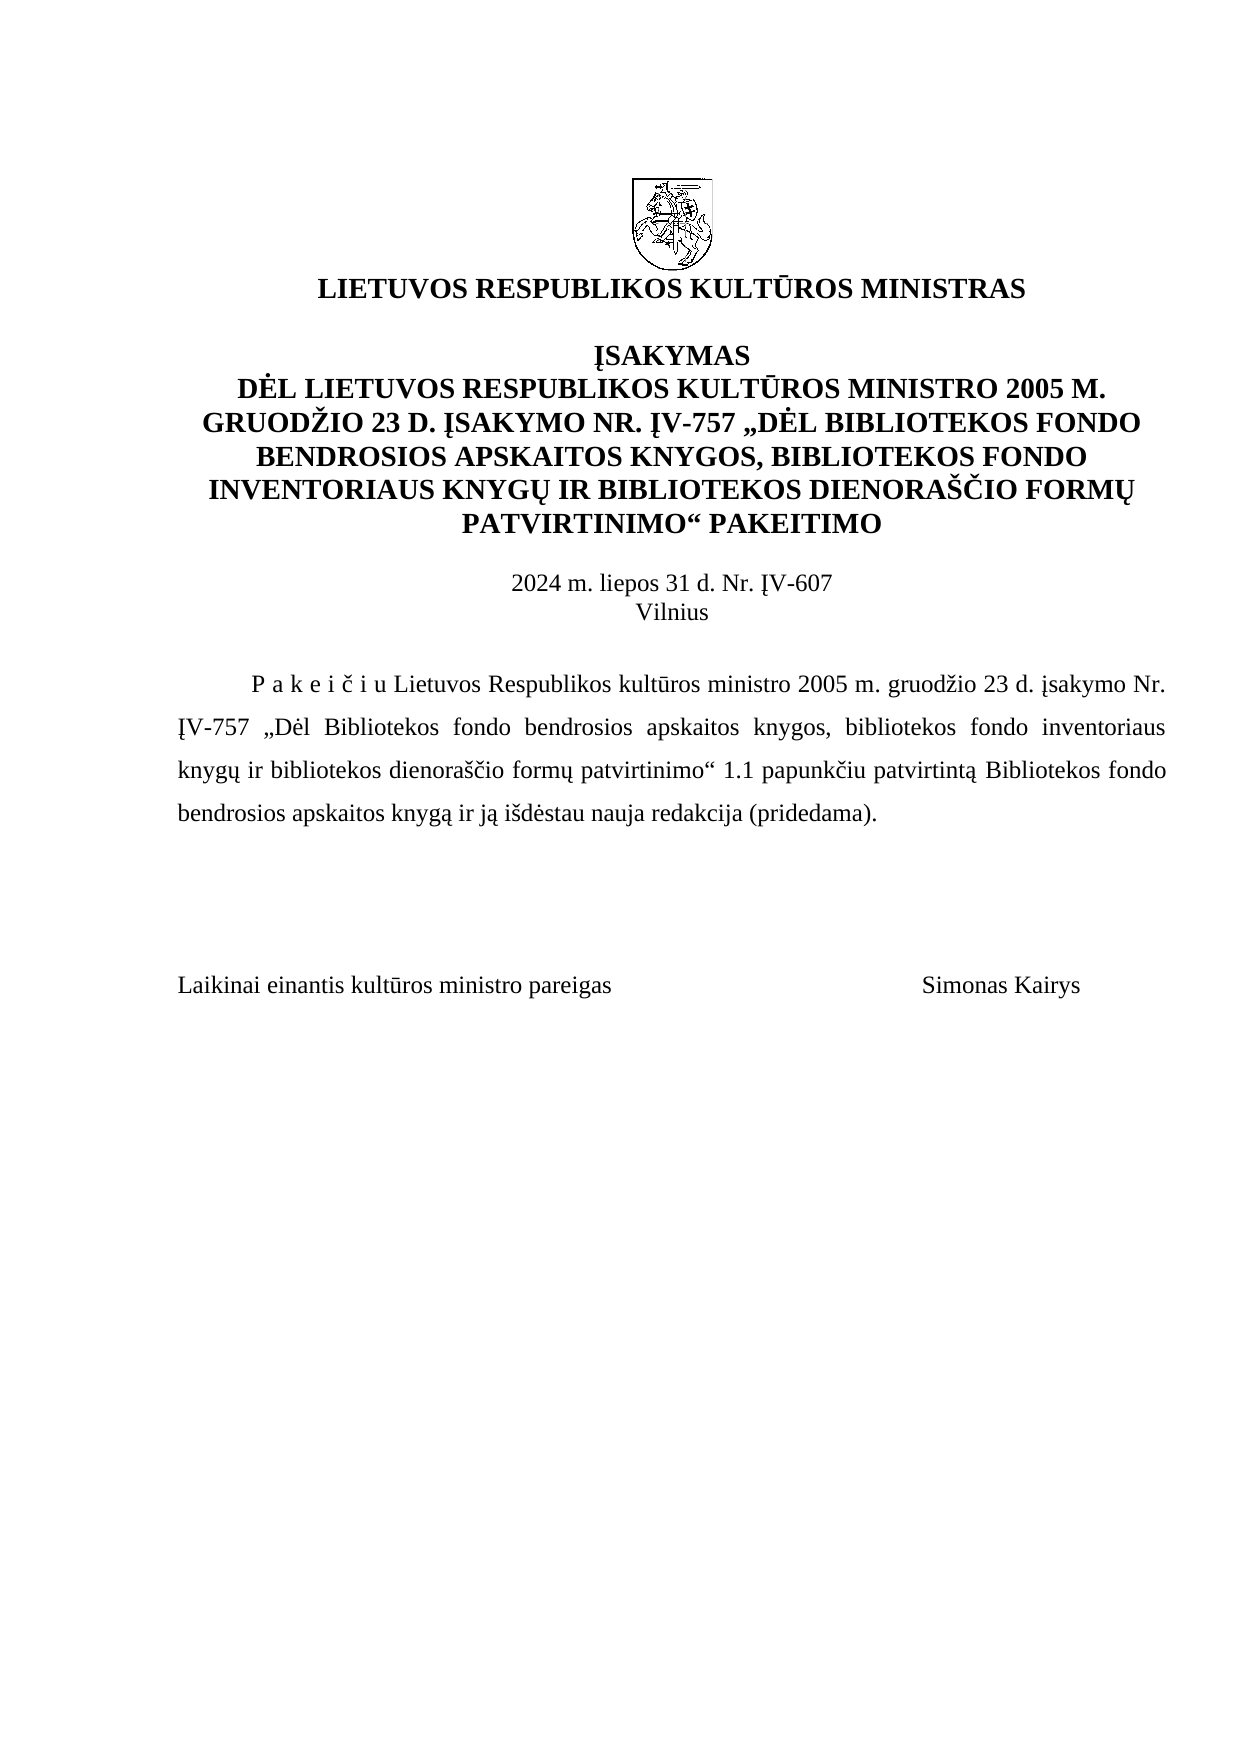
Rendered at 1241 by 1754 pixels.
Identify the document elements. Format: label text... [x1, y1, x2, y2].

text Laikinai einantis kultūros ministro pareigas Simonas Kairys [177, 971, 1167, 999]
text ĮSAKYMAS [177, 338, 1167, 372]
text 2024 m. liepos 31 d. Nr. ĮV-607 [177, 568, 1167, 597]
text dėl lietuvos respublikos kultūros ministro 2005 m. gruodžio 23 d. įsakymo nr. įv-757 „Dėl BIBLIOTEKOS FONDO BENDROSIOS APSKAITOS KNYGOS, BIBLIOTEKOS FONDO INVENTORIAUS KNYGŲ IR BIBLIOTEKOS DIENORAŠČIO FORMŲ PATVIRTINIMO“ pakeitimo [177, 372, 1167, 539]
text LIETUVOS RESPUBLIKOS KULTŪROS MINISTRAS [177, 271, 1167, 304]
text P a k e i č i u Lietuvos Respublikos kultūros ministro 2005 m. gruodžio 23 d. įsakymo Nr. ĮV-757 „Dėl Bibliotekos fondo bendrosios apskaitos knygos, bibliotekos fondo inventoriaus knygų ir bibliotekos dienoraščio formų patvirtinimo“ 1.1 papunkčiu patvirtintą Bibliotekos fondo bendrosios apskaitos knygą ir ją išdėstau nauja redakcija (pridedama). [177, 669, 1167, 827]
text Vilnius [177, 597, 1167, 626]
